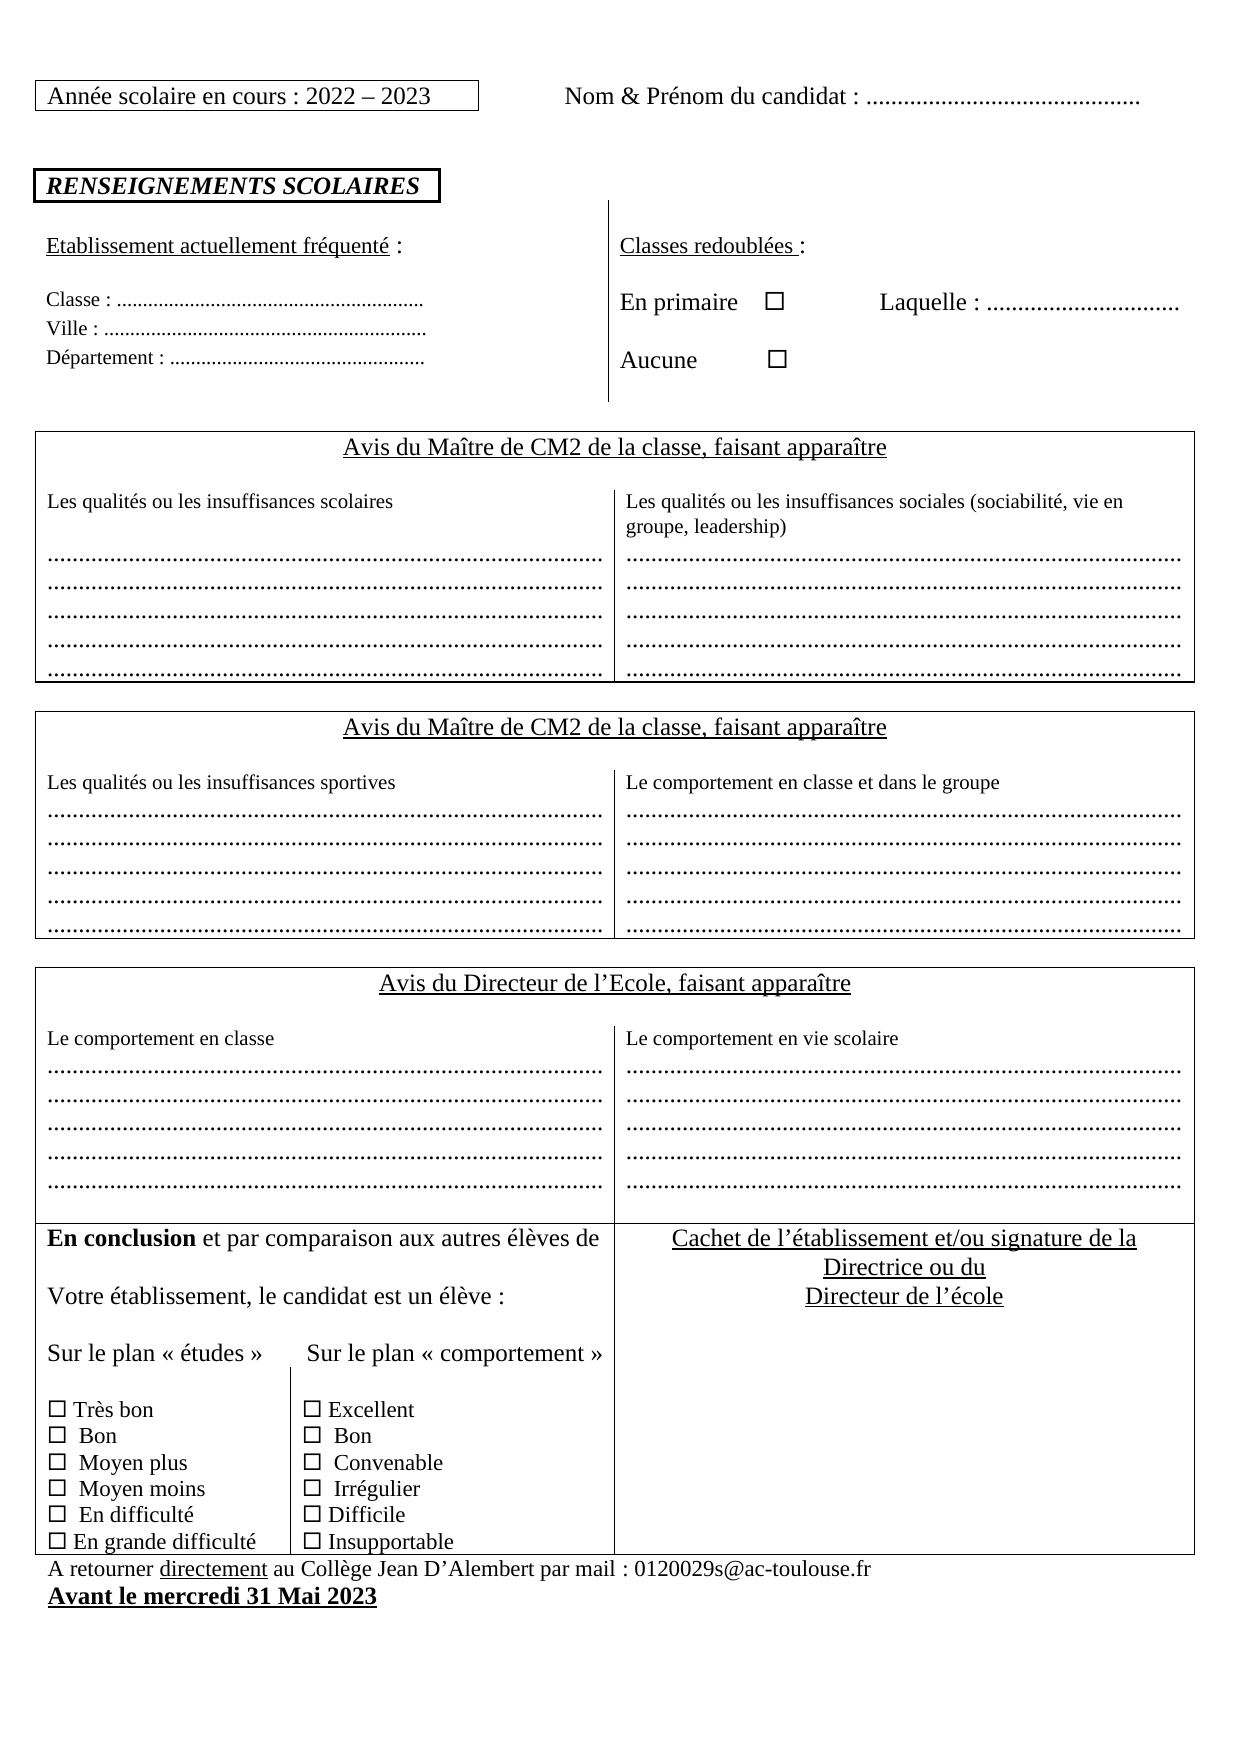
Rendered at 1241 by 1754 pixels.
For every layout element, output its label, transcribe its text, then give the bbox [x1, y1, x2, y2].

table_cell [440, 259, 608, 287]
table_cell [615, 1449, 1194, 1475]
table_cell Le comportement en classe [36, 1026, 614, 1050]
table_cell ......................................................................................... [615, 595, 1194, 624]
table_cell  Irrégulier [291, 1475, 614, 1501]
table_cell [615, 1422, 1194, 1449]
table_cell Etablissement actuellement fréquenté : [35, 230, 439, 258]
table_cell [615, 1396, 1194, 1422]
table_cell Nom & Prénom du candidat : ............................................ [479, 80, 1196, 110]
table_cell ......................................................................................... [36, 566, 614, 595]
table_cell ......................................................................................... [615, 624, 1194, 653]
table_cell [35, 259, 439, 287]
table_cell [615, 1310, 1194, 1338]
table_cell [440, 200, 608, 230]
table_cell Classes redoublées : [609, 230, 1195, 258]
table_header Avis du Directeur de l’Ecole, faisant apparaître [36, 968, 1194, 997]
table_cell [614, 461, 1194, 489]
table_cell  Moyen moins [36, 1475, 290, 1501]
table_cell [614, 741, 1194, 770]
table_cell ......................................................................................... [615, 851, 1194, 880]
table_cell  En difficulté [36, 1501, 290, 1528]
table_cell [35, 374, 439, 402]
table_cell [440, 287, 608, 316]
table_cell  Bon [36, 1422, 290, 1449]
table_cell [609, 316, 1195, 345]
table_header Avis du Maître de CM2 de la classe, faisant apparaître [36, 432, 1194, 461]
table_cell [614, 997, 1194, 1026]
table_cell ......................................................................................... [36, 1136, 614, 1165]
table_cell [36, 741, 614, 770]
table_cell [36, 997, 614, 1026]
table_cell ......................................................................................... [615, 880, 1194, 909]
table_cell [35, 203, 439, 230]
table_cell ......................................................................................... [36, 1108, 614, 1136]
table_cell ......................................................................................... [36, 653, 614, 681]
table_cell ......................................................................................... [615, 1079, 1194, 1107]
table_cell Aucune  [609, 345, 1195, 373]
table_cell Les qualités ou les insuffisances scolaires [36, 490, 614, 538]
table_cell [615, 1528, 1194, 1554]
table_cell [609, 374, 1195, 402]
table_cell ......................................................................................... [615, 794, 1194, 822]
table_cell ......................................................................................... [36, 1165, 614, 1194]
table_cell [35, 18, 589, 51]
table_cell ......................................................................................... [615, 538, 1194, 566]
table_cell ......................................................................................... [615, 1136, 1194, 1165]
table_cell [440, 345, 608, 373]
table_cell ......................................................................................... [36, 851, 614, 880]
table_cell ......................................................................................... [615, 1108, 1194, 1136]
table_header [478, 51, 1196, 80]
table_header [608, 168, 1195, 200]
subtitle A retourner directement au Collège Jean D’Alembert par mail : 0120029s@ac-toulouse.fr [47, 1555, 1193, 1581]
table_cell ......................................................................................... [36, 794, 614, 822]
table_cell  Bon [291, 1422, 614, 1449]
table_cell Ville : .............................................................. [35, 316, 439, 345]
table_cell ......................................................................................... [615, 1050, 1194, 1079]
table_cell ......................................................................................... [36, 880, 614, 909]
table_cell [36, 111, 478, 139]
table_header [441, 168, 608, 200]
table_cell Classe : ........................................................... [35, 287, 439, 316]
table_cell [36, 1194, 614, 1222]
table_cell Le comportement en classe et dans le groupe [615, 770, 1194, 794]
table_cell ......................................................................................... [615, 1165, 1194, 1194]
table_cell ......................................................................................... [36, 595, 614, 624]
table_cell [590, 18, 1195, 51]
table_cell [36, 461, 614, 489]
table_cell Année scolaire en cours : 2022 – 2023 [36, 81, 478, 110]
table_cell En conclusion et par comparaison aux autres élèves de [36, 1224, 614, 1281]
table_cell [36, 1367, 290, 1396]
table_cell [615, 1339, 1194, 1367]
table_cell  Moyen plus [36, 1449, 290, 1475]
table_cell Directeur de l’école [615, 1281, 1194, 1310]
table_cell [440, 316, 608, 345]
table_cell Sur le plan « études » Sur le plan « comportement » [36, 1339, 614, 1367]
table_cell ......................................................................................... [36, 909, 614, 937]
table_cell ......................................................................................... [36, 538, 614, 566]
table_header [36, 51, 478, 80]
table_cell [1195, 18, 1206, 51]
table_cell Les qualités ou les insuffisances sportives [36, 770, 614, 794]
table_cell Les qualités ou les insuffisances sociales (sociabilité, vie en groupe, leadership) [615, 490, 1194, 538]
table_cell ......................................................................................... [615, 653, 1194, 681]
table_cell [440, 230, 608, 258]
table_cell  Difficile [291, 1501, 614, 1528]
table_cell  Excellent [291, 1396, 614, 1422]
table_cell ......................................................................................... [615, 566, 1194, 595]
table_header RENSEIGNEMENTS SCOLAIRES [36, 171, 438, 200]
table_cell Cachet de l’établissement et/ou signature de la Directrice ou du [615, 1224, 1194, 1281]
table_header Avis du Maître de CM2 de la classe, faisant apparaître [36, 712, 1194, 741]
table_cell En primaire  Laquelle : ............................... [609, 287, 1195, 316]
table_cell [609, 259, 1195, 287]
table_cell  Convenable [291, 1449, 614, 1475]
table_cell [36, 1310, 614, 1338]
table_cell  Très bon [36, 1396, 290, 1422]
table_cell [615, 1501, 1194, 1528]
table_cell [291, 1367, 614, 1396]
table_cell Votre établissement, le candidat est un élève : [36, 1281, 614, 1310]
table_cell [609, 200, 1195, 230]
table_cell Le comportement en vie scolaire [615, 1026, 1194, 1050]
table_cell ......................................................................................... [615, 823, 1194, 851]
table_cell [478, 110, 1196, 139]
table_cell [615, 1194, 1194, 1222]
table_cell  Insupportable [291, 1528, 614, 1554]
subtitle Avant le mercredi 31 Mai 2023 [47, 1581, 1193, 1610]
table_cell [615, 1367, 1194, 1396]
table_cell Département : ................................................. [35, 345, 439, 373]
table_cell [615, 1475, 1194, 1501]
table_cell  En grande difficulté [36, 1528, 290, 1554]
table_cell ......................................................................................... [36, 624, 614, 653]
table_cell ......................................................................................... [615, 909, 1194, 937]
table_cell ......................................................................................... [36, 1050, 614, 1079]
table_cell ......................................................................................... [36, 823, 614, 851]
table_cell ......................................................................................... [36, 1079, 614, 1107]
table_cell [440, 374, 608, 402]
